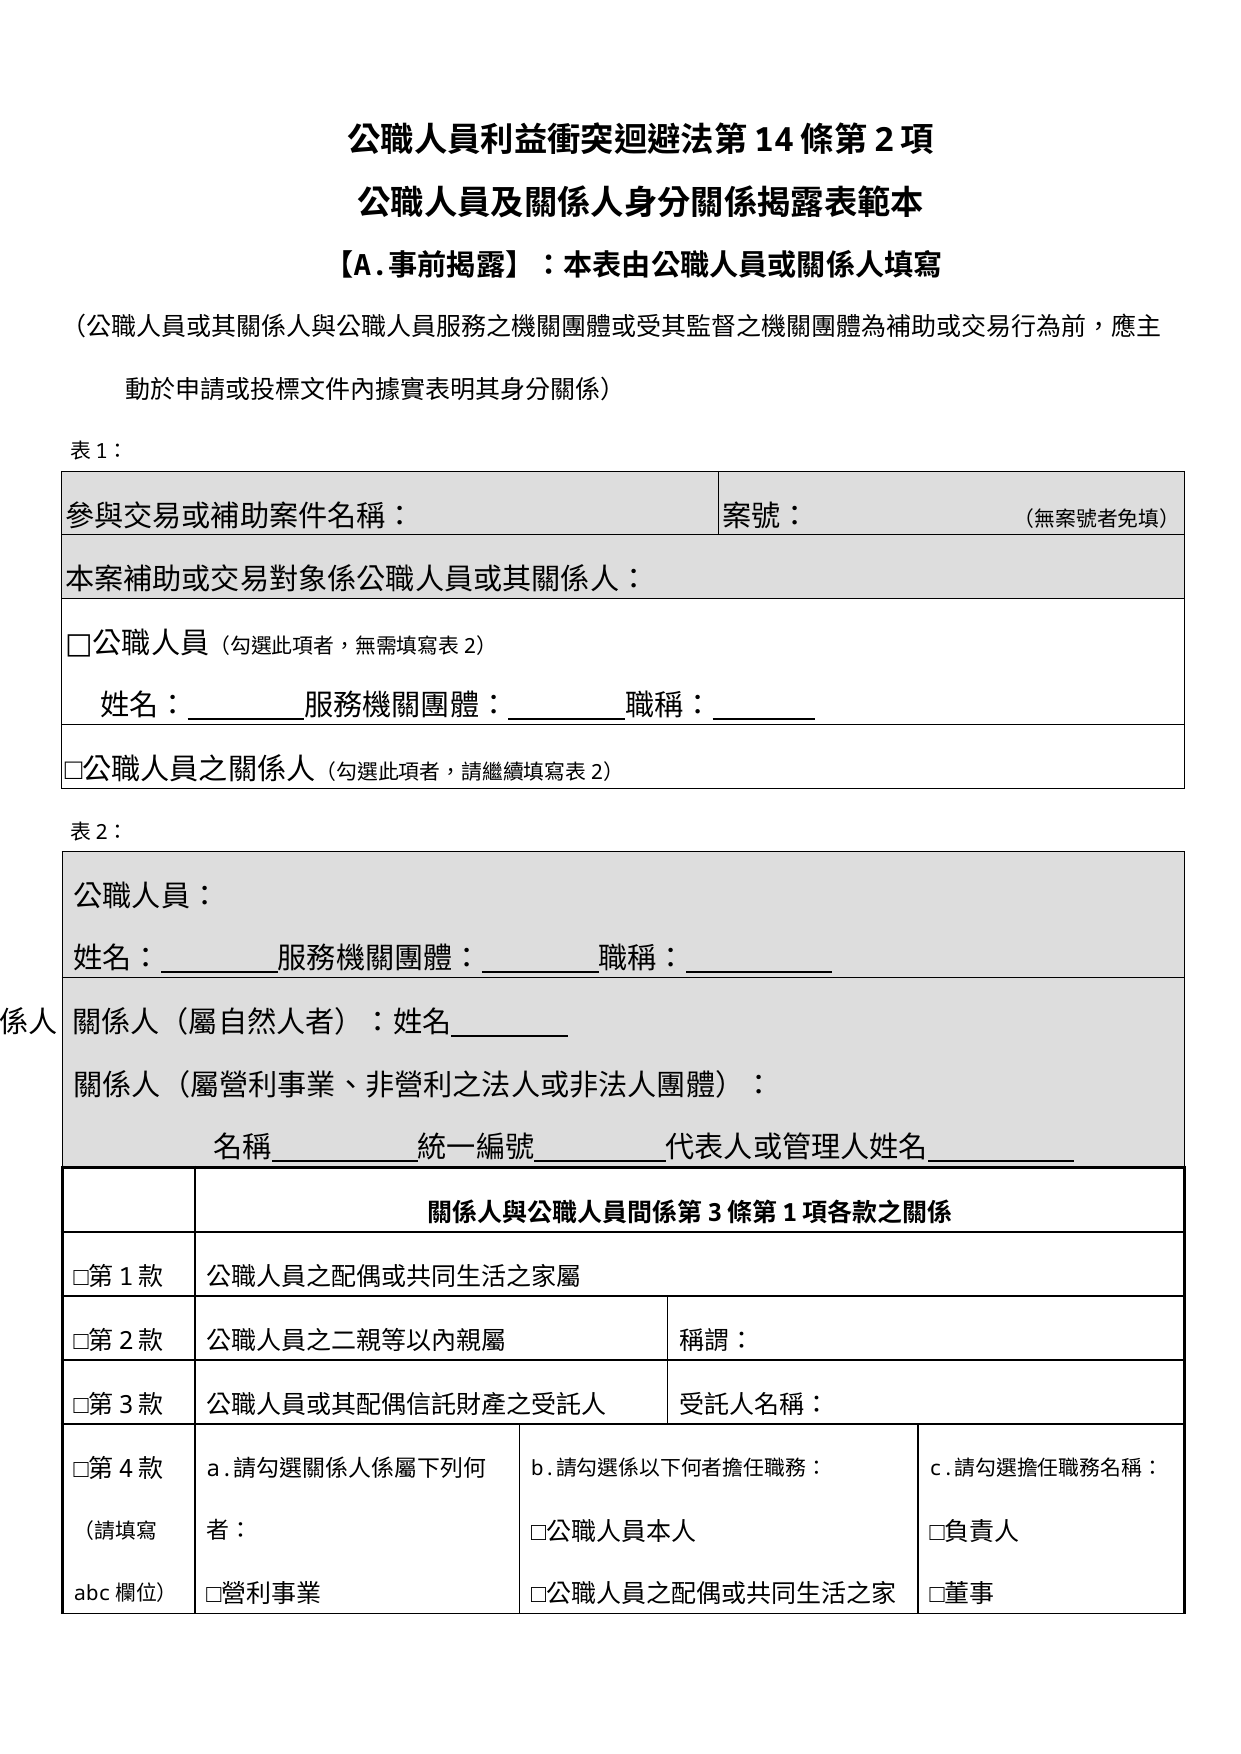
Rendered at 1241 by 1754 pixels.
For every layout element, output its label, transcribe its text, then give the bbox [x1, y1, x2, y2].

table_cell 本案補助或交易對象係公職人員或其關係人： [62, 535, 1184, 598]
table_header 案號： （無案號者免填） [719, 472, 1184, 534]
table_cell 公職人員之配偶或共同生活之家屬 [196, 1233, 1183, 1295]
table_header 參與交易或補助案件名稱： [62, 472, 718, 534]
table_cell 公職人員或其配偶信託財產之受託人 [196, 1361, 667, 1423]
table_cell 稱謂： [668, 1297, 1183, 1359]
table_cell 關係人與公職人員間係第3條第1項各款之關係 [196, 1169, 1183, 1231]
text 表1： [33, 408, 1189, 471]
table_cell □公職人員之關係人（勾選此項者，請繼續填寫表2） [62, 725, 1184, 787]
text 【A.事前揭露】：本表由公職人員或關係人填寫 [33, 221, 1234, 283]
text 公職人員及關係人身分關係揭露表範本 [33, 158, 1240, 221]
text 表2： [33, 788, 1110, 851]
table_header 公職人員： 姓名： 服務機關團體： 職稱： [63, 852, 1184, 977]
text 公職人員利益衝突迴避法第14條第2項 [33, 96, 1240, 158]
table_cell c.請勾選擔任職務名稱： □負責人 □董事 [919, 1425, 1183, 1612]
table_cell 關係人 關係人（屬自然人者）：姓名 關係人（屬營利事業、非營利之法人或非法人團體）： 名稱 統一編號 代表人或管理人姓名 [63, 978, 1184, 1166]
table_cell □第3款 [64, 1361, 194, 1423]
table_cell □第1款 [64, 1233, 194, 1295]
text （公職人員或其關係人與公職人員服務之機關團體或受其監督之機關團體為補助或交易行為前，應主動於申請或投標文件內據實表明其身分關係） [61, 283, 1184, 408]
table_cell [64, 1169, 194, 1231]
table_cell a.請勾選關係人係屬下列何者： □營利事業 [196, 1425, 519, 1612]
table_cell □第4款 （請填寫abc欄位） [64, 1425, 194, 1612]
table_cell □第2款 [64, 1297, 194, 1359]
table_cell 受託人名稱： [668, 1361, 1183, 1423]
table_cell □公職人員（勾選此項者，無需填寫表2） 姓名： 服務機關團體： 職稱： [62, 599, 1184, 724]
table_cell 公職人員之二親等以內親屬 [196, 1297, 667, 1359]
table_cell b.請勾選係以下何者擔任職務： □公職人員本人 □公職人員之配偶或共同生活之家 [520, 1425, 917, 1612]
